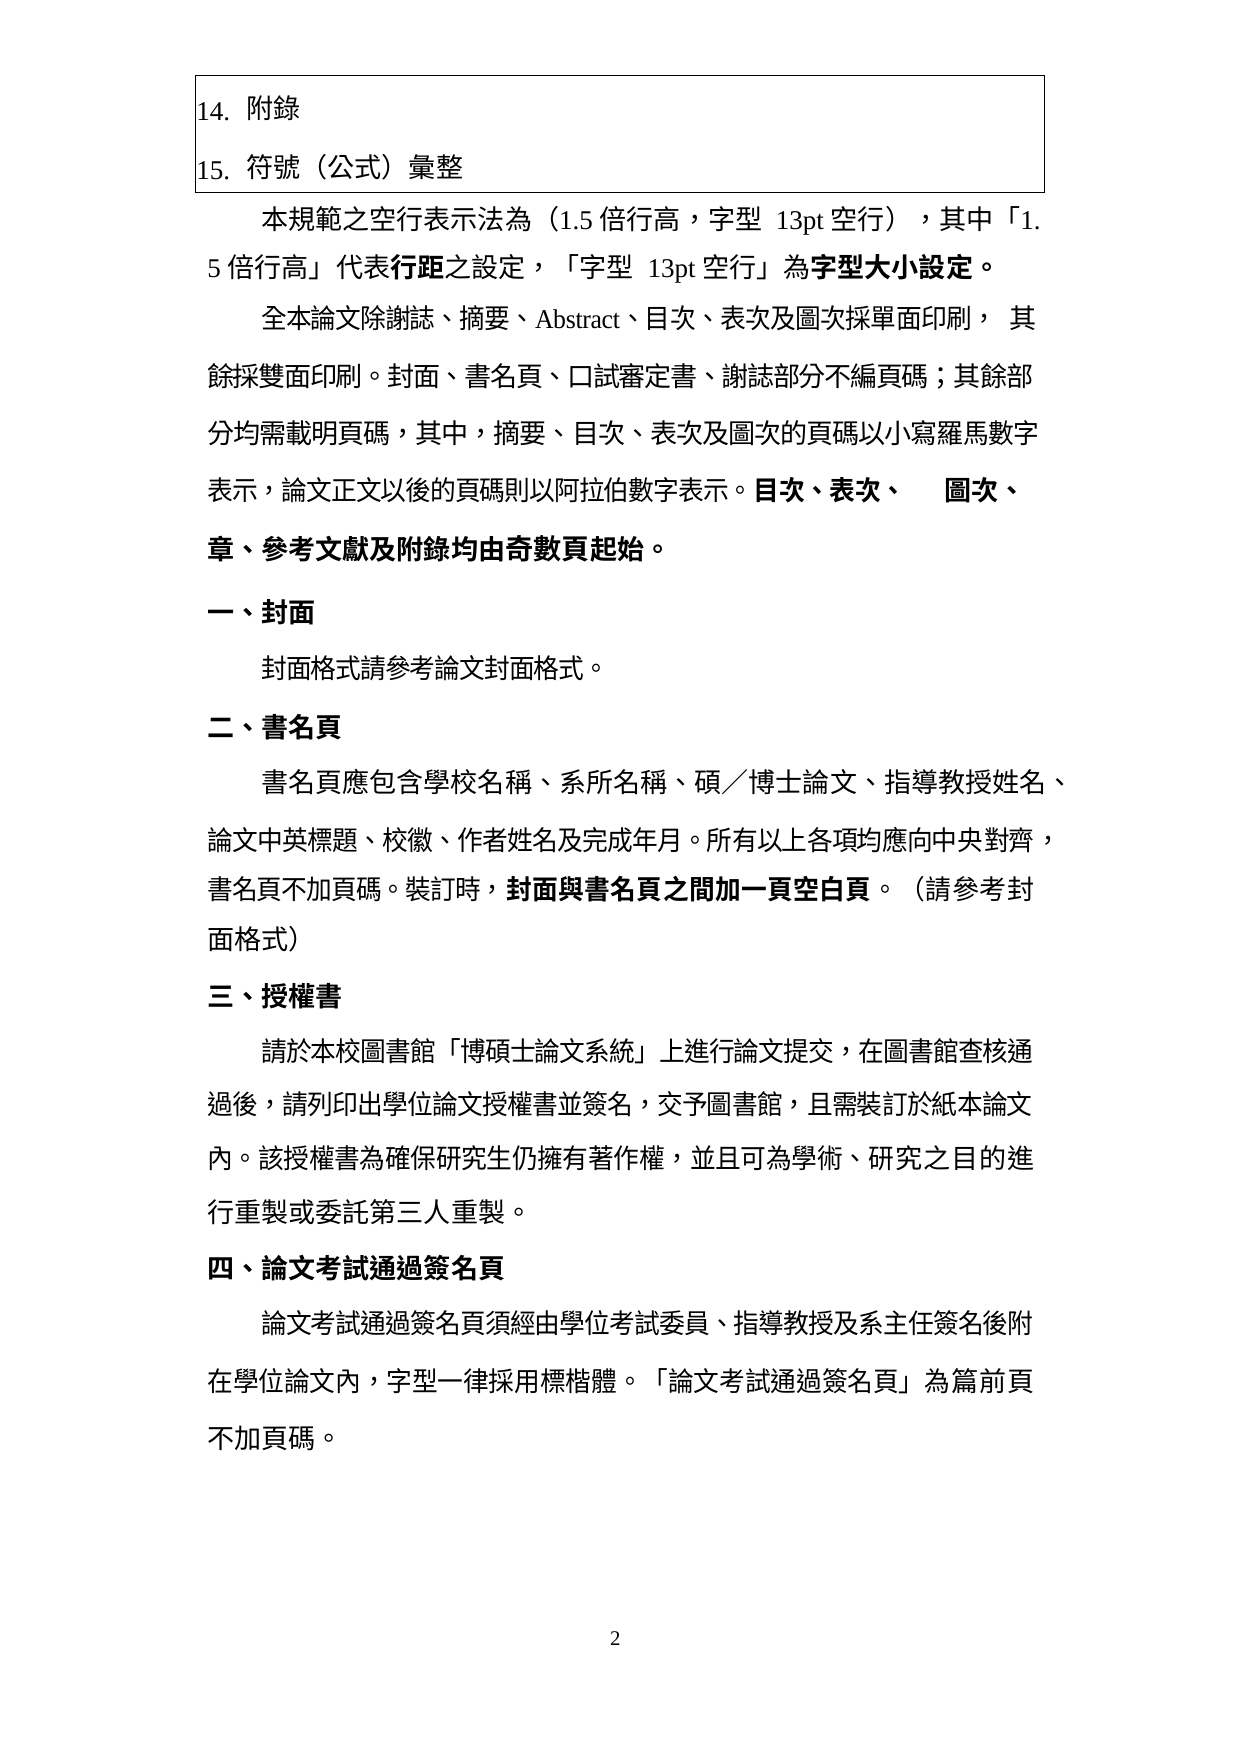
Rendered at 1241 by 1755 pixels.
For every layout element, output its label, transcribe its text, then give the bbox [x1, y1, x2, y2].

text 論文中英標題、校徽、作者姓名及完成年月。所有以上各項均應向中央對齊，書名頁不加頁碼。裝訂時，封面與書名頁之間加一頁空白頁。（請參考封面格式） [207, 819, 1035, 957]
text 封面格式請參考論文封面格式。 [207, 647, 1034, 686]
subtitle 四、論文考試通過簽名頁 [207, 1244, 1241, 1287]
text 本規範之空行表示法為（1.5 倍行高，字型 13pt 空行），其中「1.5 倍行高」代表行距之設定，「字型 13pt 空行」為字型大小設定。 [207, 198, 1039, 285]
list 附錄 [196, 87, 1044, 128]
list 符號（公式）彙整 [196, 146, 1044, 187]
text 請於本校圖書館「博碩士論文系統」上進行論文提交，在圖書館查核通過後，請列印出學位論文授權書並簽名，交予圖書館，且需裝訂於紙本論文內。該授權書為確保研究生仍擁有著作權，並且可為學術、研究之目的進行重製或委託第三人重製。 [207, 1029, 1034, 1230]
text 全本論文除謝誌、摘要、Abstract、目次、表次及圖次採單面印刷， 其餘採雙面印刷。封面、書名頁、口試審定書、謝誌部分不編頁碼；其餘部分均需載明頁碼，其中，摘要、目次、表次及圖次的頁碼以小寫羅馬數字表示，論文正文以後的頁碼則以阿拉伯數字表示。目次、表次、 圖次、章、參考文獻及附錄均由奇數頁起始。 [207, 297, 1041, 568]
subtitle 三、授權書 [207, 967, 1241, 1016]
text 論文考試通過簽名頁須經由學位考試委員、指導教授及系主任簽名後附在學位論文內，字型一律採用標楷體。「論文考試通過簽名頁」為篇前頁不加頁碼。 [207, 1302, 1034, 1457]
subtitle 二、書名頁 [207, 704, 1241, 746]
subtitle 一、封面 [207, 586, 1241, 631]
text 書名頁應包含學校名稱、系所名稱、碩／博士論文、指導教授姓名、 [207, 761, 1241, 800]
